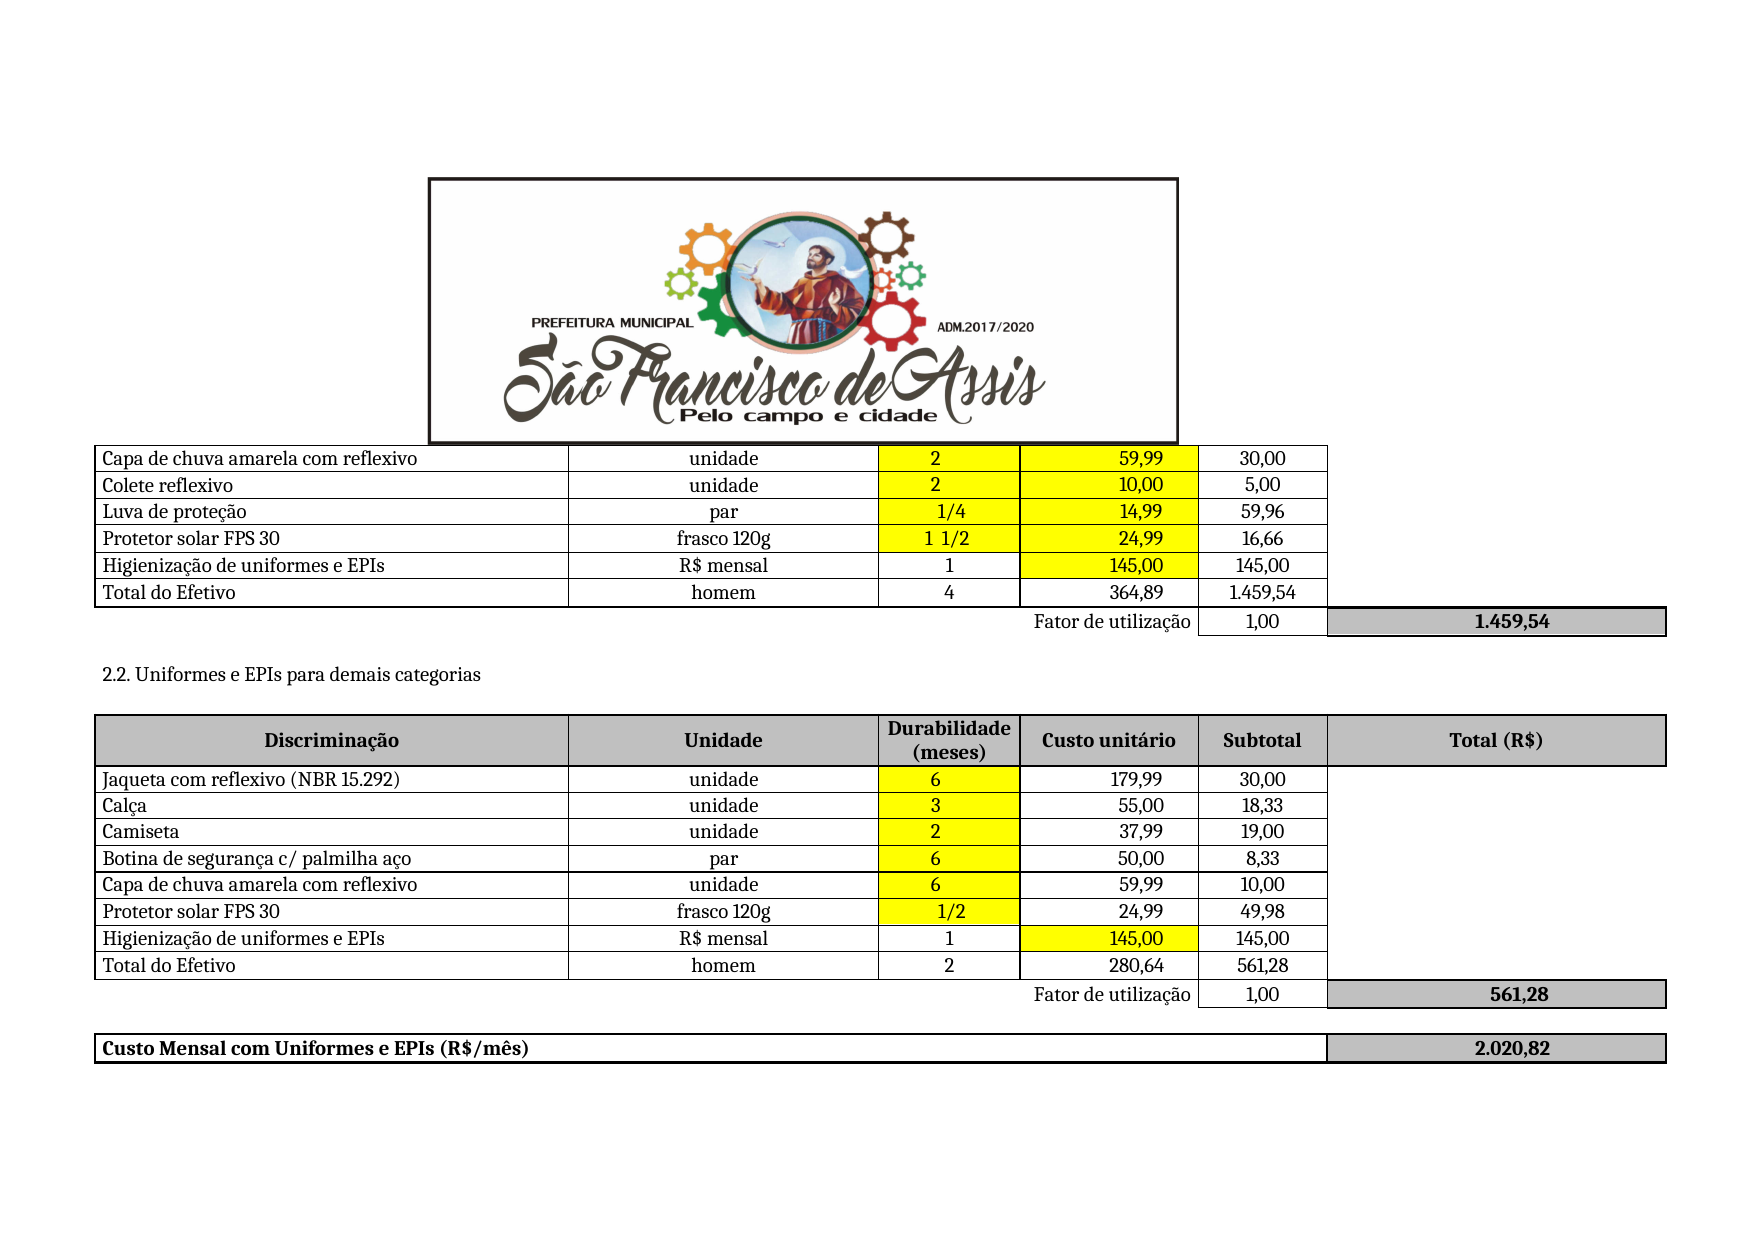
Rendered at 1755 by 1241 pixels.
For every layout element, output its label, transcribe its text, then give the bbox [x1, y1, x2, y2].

table_cell 1/4 [879, 499, 1019, 524]
table_cell [1328, 471, 1666, 498]
table_cell [879, 1035, 1020, 1061]
table_cell 49,98 [1199, 899, 1327, 924]
table_cell 2.2. Uniformes e EPIs para demais categorias [95, 661, 568, 689]
table_cell [1328, 925, 1666, 951]
table_cell [569, 980, 878, 1007]
table_cell [1328, 552, 1666, 578]
table_cell 145,00 [1199, 553, 1327, 578]
table_cell [879, 1064, 1020, 1087]
table_cell Higienização de uniformes e EPIs [96, 926, 568, 951]
table_cell [1327, 661, 1666, 689]
table_cell 145,00 [1021, 926, 1198, 951]
table_cell [1327, 690, 1666, 713]
table_cell unidade [569, 819, 878, 845]
table_cell Camiseta [96, 819, 568, 845]
table_cell 1.459,54 [1199, 579, 1327, 606]
table_cell [1198, 636, 1327, 661]
table_cell 14,99 [1021, 499, 1198, 524]
table_cell [879, 635, 1020, 661]
table_cell [1198, 1064, 1327, 1087]
table_cell 5,00 [1199, 472, 1327, 498]
table_cell Botina de segurança c/ palmilha aço [96, 846, 568, 871]
table_cell [95, 1064, 568, 1087]
table_cell [1198, 1008, 1327, 1033]
table_cell [95, 1007, 568, 1033]
table_cell 1 1/2 [879, 525, 1019, 552]
table_cell 10,00 [1199, 873, 1327, 898]
table_cell [1327, 637, 1666, 661]
table_cell [1328, 951, 1666, 979]
table_cell [569, 635, 878, 661]
table_cell Jaqueta com reflexivo (NBR 15.292) [96, 767, 568, 792]
table_cell [1020, 661, 1198, 689]
table_cell [1328, 792, 1666, 818]
table_cell 30,00 [1199, 446, 1327, 471]
table_cell 561,28 [1328, 981, 1665, 1007]
table_cell [879, 690, 1020, 713]
table_cell unidade [569, 446, 878, 471]
table_cell frasco 120g [569, 899, 878, 924]
table_cell Capa de chuva amarela com reflexivo [96, 873, 568, 898]
table_cell 2 [879, 952, 1019, 979]
table_cell 55,00 [1021, 793, 1198, 818]
table_cell 1/2 [879, 899, 1019, 924]
table_cell unidade [569, 793, 878, 818]
table_cell Subtotal [1199, 716, 1327, 765]
table_cell [1020, 1064, 1198, 1087]
table_cell Fator de utilização [1020, 608, 1198, 634]
table_cell homem [569, 952, 878, 979]
table_cell [1328, 871, 1666, 898]
table_cell 1,00 [1199, 980, 1327, 1007]
table_cell Durabilidade (meses) [879, 716, 1019, 765]
table_cell 30,00 [1199, 767, 1327, 792]
table_cell Protetor solar FPS 30 [96, 525, 568, 552]
table_cell Capa de chuva amarela com reflexivo [96, 446, 568, 471]
table_cell [569, 690, 878, 713]
table_cell par [569, 846, 878, 871]
table_cell 2 [879, 446, 1019, 471]
table_cell [1198, 690, 1327, 713]
table_cell [569, 608, 878, 634]
table_cell 6 [879, 873, 1019, 898]
table_cell [879, 980, 1020, 1007]
table_cell 4 [879, 579, 1019, 606]
table_cell frasco 120g [569, 525, 878, 552]
table_cell 6 [879, 846, 1019, 871]
table_cell 179,99 [1021, 767, 1198, 792]
table_cell [569, 1007, 878, 1033]
table_cell 59,96 [1199, 499, 1327, 524]
table_cell [1020, 635, 1198, 661]
table_cell Total do Efetivo [96, 952, 568, 979]
table_cell Fator de utilização [1020, 980, 1198, 1007]
table_cell [1198, 661, 1327, 689]
table_cell Custo unitário [1021, 716, 1198, 765]
table_cell 24,99 [1021, 899, 1198, 924]
table_cell 50,00 [1021, 846, 1198, 871]
table_cell Higienização de uniformes e EPIs [96, 553, 568, 578]
table_cell 6 [879, 767, 1019, 792]
table_cell 1 [879, 926, 1019, 951]
table_cell 2.020,82 [1328, 1035, 1665, 1061]
table_cell [1020, 690, 1198, 713]
table_cell [95, 635, 568, 661]
table_cell [1328, 578, 1666, 606]
table_cell [879, 608, 1020, 634]
table_cell R$ mensal [569, 926, 878, 951]
table_cell [1327, 1009, 1666, 1033]
table_cell [1328, 767, 1666, 792]
table_cell 1.459,54 [1328, 609, 1665, 634]
table_cell Luva de proteção [96, 499, 568, 524]
table_cell [1328, 445, 1666, 471]
table_cell [1328, 818, 1666, 845]
table_cell 59,99 [1021, 873, 1198, 898]
table_cell 2 [879, 472, 1019, 498]
table_cell 280,64 [1021, 952, 1198, 979]
table_cell unidade [569, 873, 878, 898]
table_cell 145,00 [1021, 553, 1198, 578]
table_cell [569, 661, 878, 689]
table_cell [569, 1064, 878, 1087]
table_cell Protetor solar FPS 30 [96, 899, 568, 924]
table_cell 10,00 [1021, 472, 1198, 498]
table_cell 561,28 [1199, 952, 1327, 979]
table_cell homem [569, 579, 878, 606]
table_cell 24,99 [1021, 525, 1198, 552]
table_cell [95, 980, 568, 1007]
table_cell [1328, 498, 1666, 524]
table_cell [1020, 1035, 1198, 1061]
table_cell Colete reflexivo [96, 472, 568, 498]
table_cell Custo Mensal com Uniformes e EPIs (R$/mês) [96, 1035, 568, 1061]
table_cell [569, 1035, 878, 1061]
table_cell [879, 661, 1020, 689]
table_cell [1198, 1035, 1326, 1061]
table_cell R$ mensal [569, 553, 878, 578]
table_cell 16,66 [1199, 525, 1327, 552]
table_cell 19,00 [1199, 819, 1327, 845]
table_cell 145,00 [1199, 926, 1327, 951]
table_cell [95, 690, 568, 713]
table_cell Total do Efetivo [96, 579, 568, 606]
table_cell unidade [569, 472, 878, 498]
table_cell [1327, 1064, 1666, 1087]
table_cell 1,00 [1199, 608, 1327, 634]
table_cell [1328, 524, 1666, 552]
table_cell Discriminação [96, 716, 568, 765]
table_cell [1328, 898, 1666, 924]
table_cell Unidade [569, 716, 878, 765]
table_cell 59,99 [1021, 446, 1198, 471]
table_cell [1020, 1007, 1198, 1033]
table_cell Total (R$) [1328, 716, 1665, 765]
table_cell unidade [569, 767, 878, 792]
table_cell 18,33 [1199, 793, 1327, 818]
table_cell 2 [879, 819, 1019, 845]
table_cell [1328, 845, 1666, 871]
table_cell [879, 1007, 1020, 1033]
table_cell Calça [96, 793, 568, 818]
table_cell [95, 608, 568, 634]
table_cell 3 [879, 793, 1019, 818]
table_cell par [569, 499, 878, 524]
table_cell 1 [879, 553, 1019, 578]
table_cell 37,99 [1021, 819, 1198, 845]
table_cell 8,33 [1199, 846, 1327, 871]
table_cell 364,89 [1021, 579, 1198, 606]
